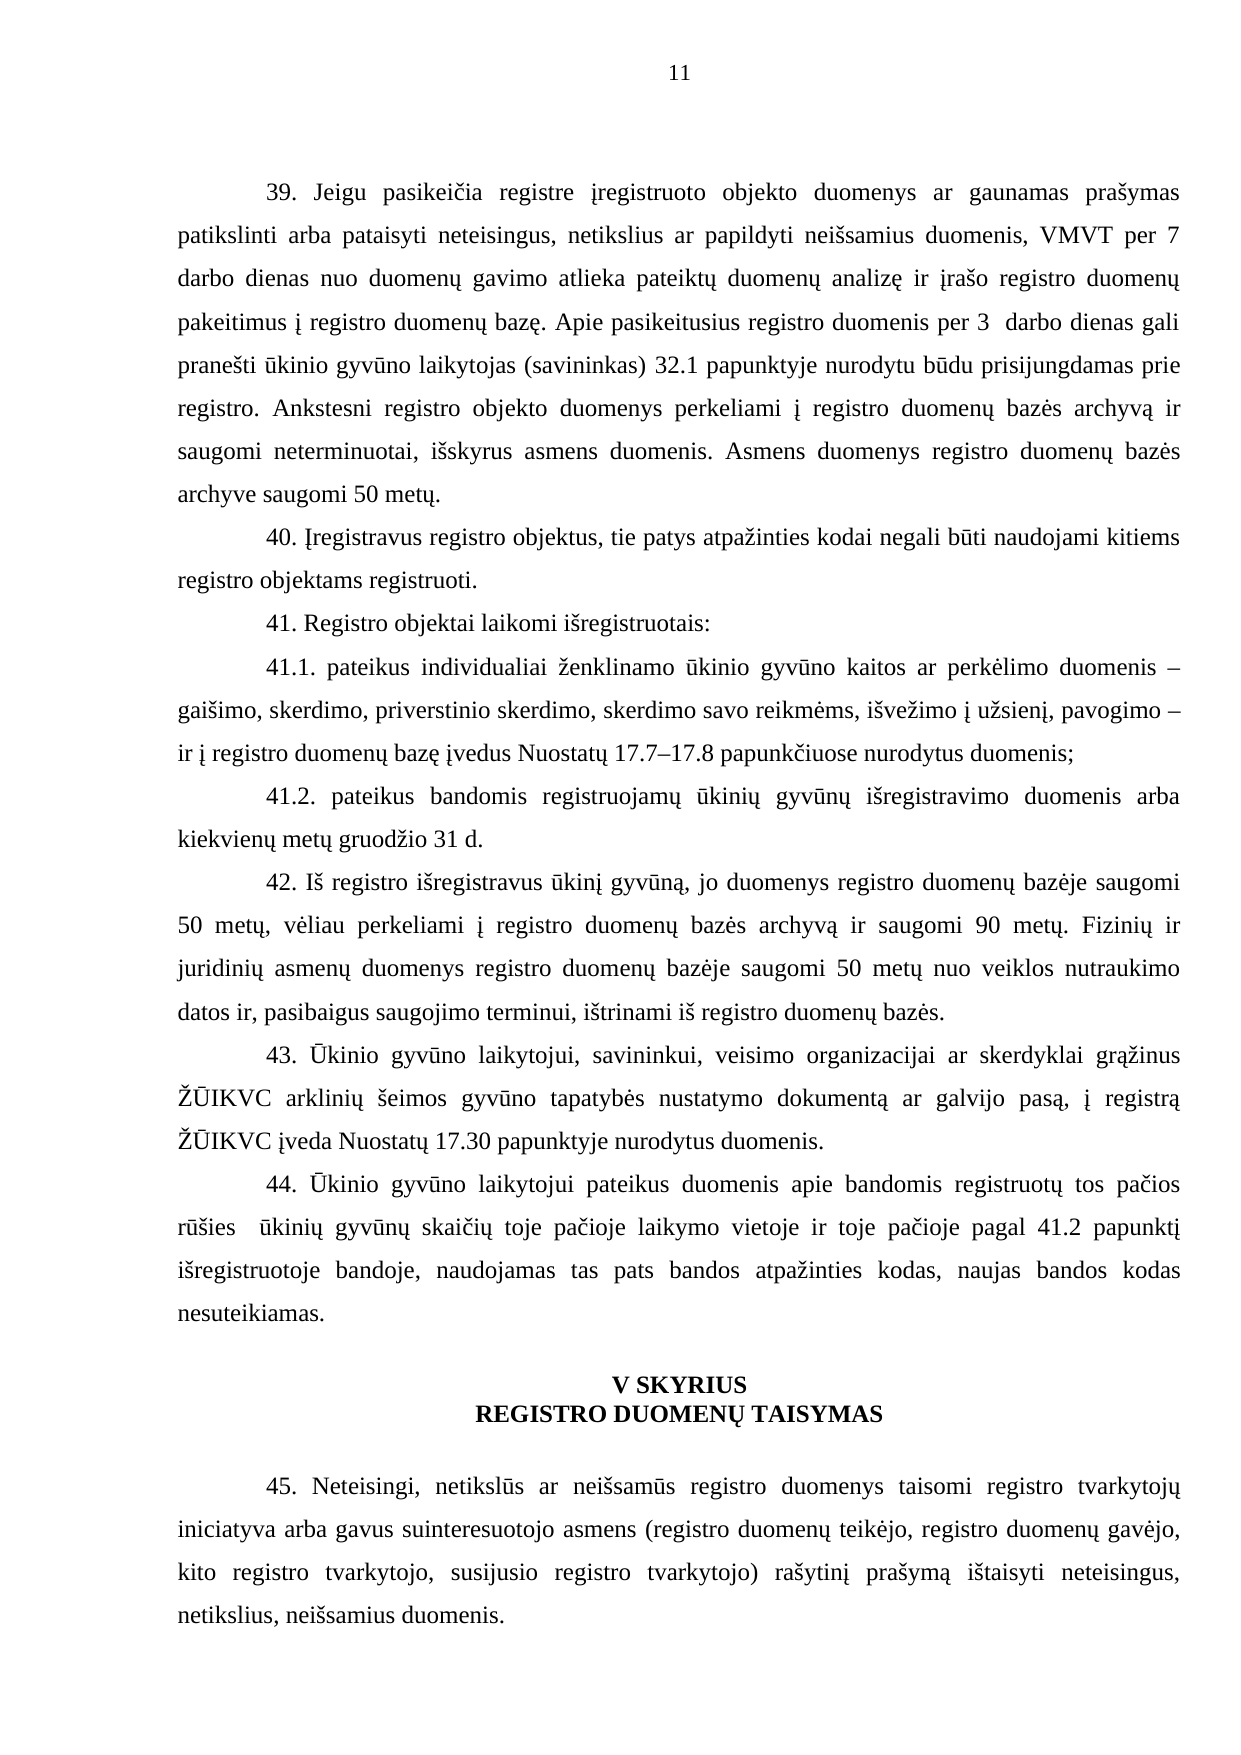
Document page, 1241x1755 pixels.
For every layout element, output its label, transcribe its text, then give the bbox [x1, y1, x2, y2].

text 42. Iš registro išregistravus ūkinį gyvūną, jo duomenys registro duomenų bazėje saugomi 50 metų, vėliau perkeliami į registro duomenų bazės archyvą ir saugomi 90 metų. Fizinių ir juridinių asmenų duomenys registro duomenų bazėje saugomi 50 metų nuo veiklos nutraukimo datos ir, pasibaigus saugojimo terminui, ištrinami iš registro duomenų bazės. [177, 867, 1181, 1025]
text V SKYRIUS [177, 1370, 1181, 1399]
text 39. Jeigu pasikeičia registre įregistruoto objekto duomenys ar gaunamas prašymas patikslinti arba pataisyti neteisingus, netikslius ar papildyti neišsamius duomenis, VMVT per 7 darbo dienas nuo duomenų gavimo atlieka pateiktų duomenų analizę ir įrašo registro duomenų pakeitimus į registro duomenų bazę. Apie pasikeitusius registro duomenis per 3 darbo dienas gali pranešti ūkinio gyvūno laikytojas (savininkas) 32.1 papunktyje nurodytu būdu prisijungdamas prie registro. Ankstesni registro objekto duomenys perkeliami į registro duomenų bazės archyvą ir saugomi neterminuotai, išskyrus asmens duomenis. Asmens duomenys registro duomenų bazės archyve saugomi 50 metų. [177, 177, 1181, 508]
text 45. Neteisingi, netikslūs ar neišsamūs registro duomenys taisomi registro tvarkytojų iniciatyva arba gavus suinteresuotojo asmens (registro duomenų teikėjo, registro duomenų gavėjo, kito registro tvarkytojo, susijusio registro tvarkytojo) rašytinį prašymą ištaisyti neteisingus, netikslius, neišsamius duomenis. [177, 1471, 1181, 1629]
text 40. Įregistravus registro objektus, tie patys atpažinties kodai negali būti naudojami kitiems registro objektams registruoti. [177, 522, 1181, 594]
text 41.2. pateikus bandomis registruojamų ūkinių gyvūnų išregistravimo duomenis arba kiekvienų metų gruodžio 31 d. [177, 781, 1181, 853]
text REGISTRO DUOMENŲ TAISYMAS [177, 1399, 1181, 1428]
text 43. Ūkinio gyvūno laikytojui, savininkui, veisimo organizacijai ar skerdyklai grąžinus ŽŪIKVC arklinių šeimos gyvūno tapatybės nustatymo dokumentą ar galvijo pasą, į registrą ŽŪIKVC įveda Nuostatų 17.30 papunktyje nurodytus duomenis. [177, 1040, 1181, 1155]
text 41. Registro objektai laikomi išregistruotais: [266, 608, 1181, 637]
text 41.1. pateikus individualiai ženklinamo ūkinio gyvūno kaitos ar perkėlimo duomenis – gaišimo, skerdimo, priverstinio skerdimo, skerdimo savo reikmėms, išvežimo į užsienį, pavogimo – ir į registro duomenų bazę įvedus Nuostatų 17.7–17.8 papunkčiuose nurodytus duomenis; [177, 652, 1181, 767]
text 44. Ūkinio gyvūno laikytojui pateikus duomenis apie bandomis registruotų tos pačios rūšies ūkinių gyvūnų skaičių toje pačioje laikymo vietoje ir toje pačioje pagal 41.2 papunktį išregistruotoje bandoje, naudojamas tas pats bandos atpažinties kodas, naujas bandos kodas nesuteikiamas. [177, 1169, 1181, 1327]
